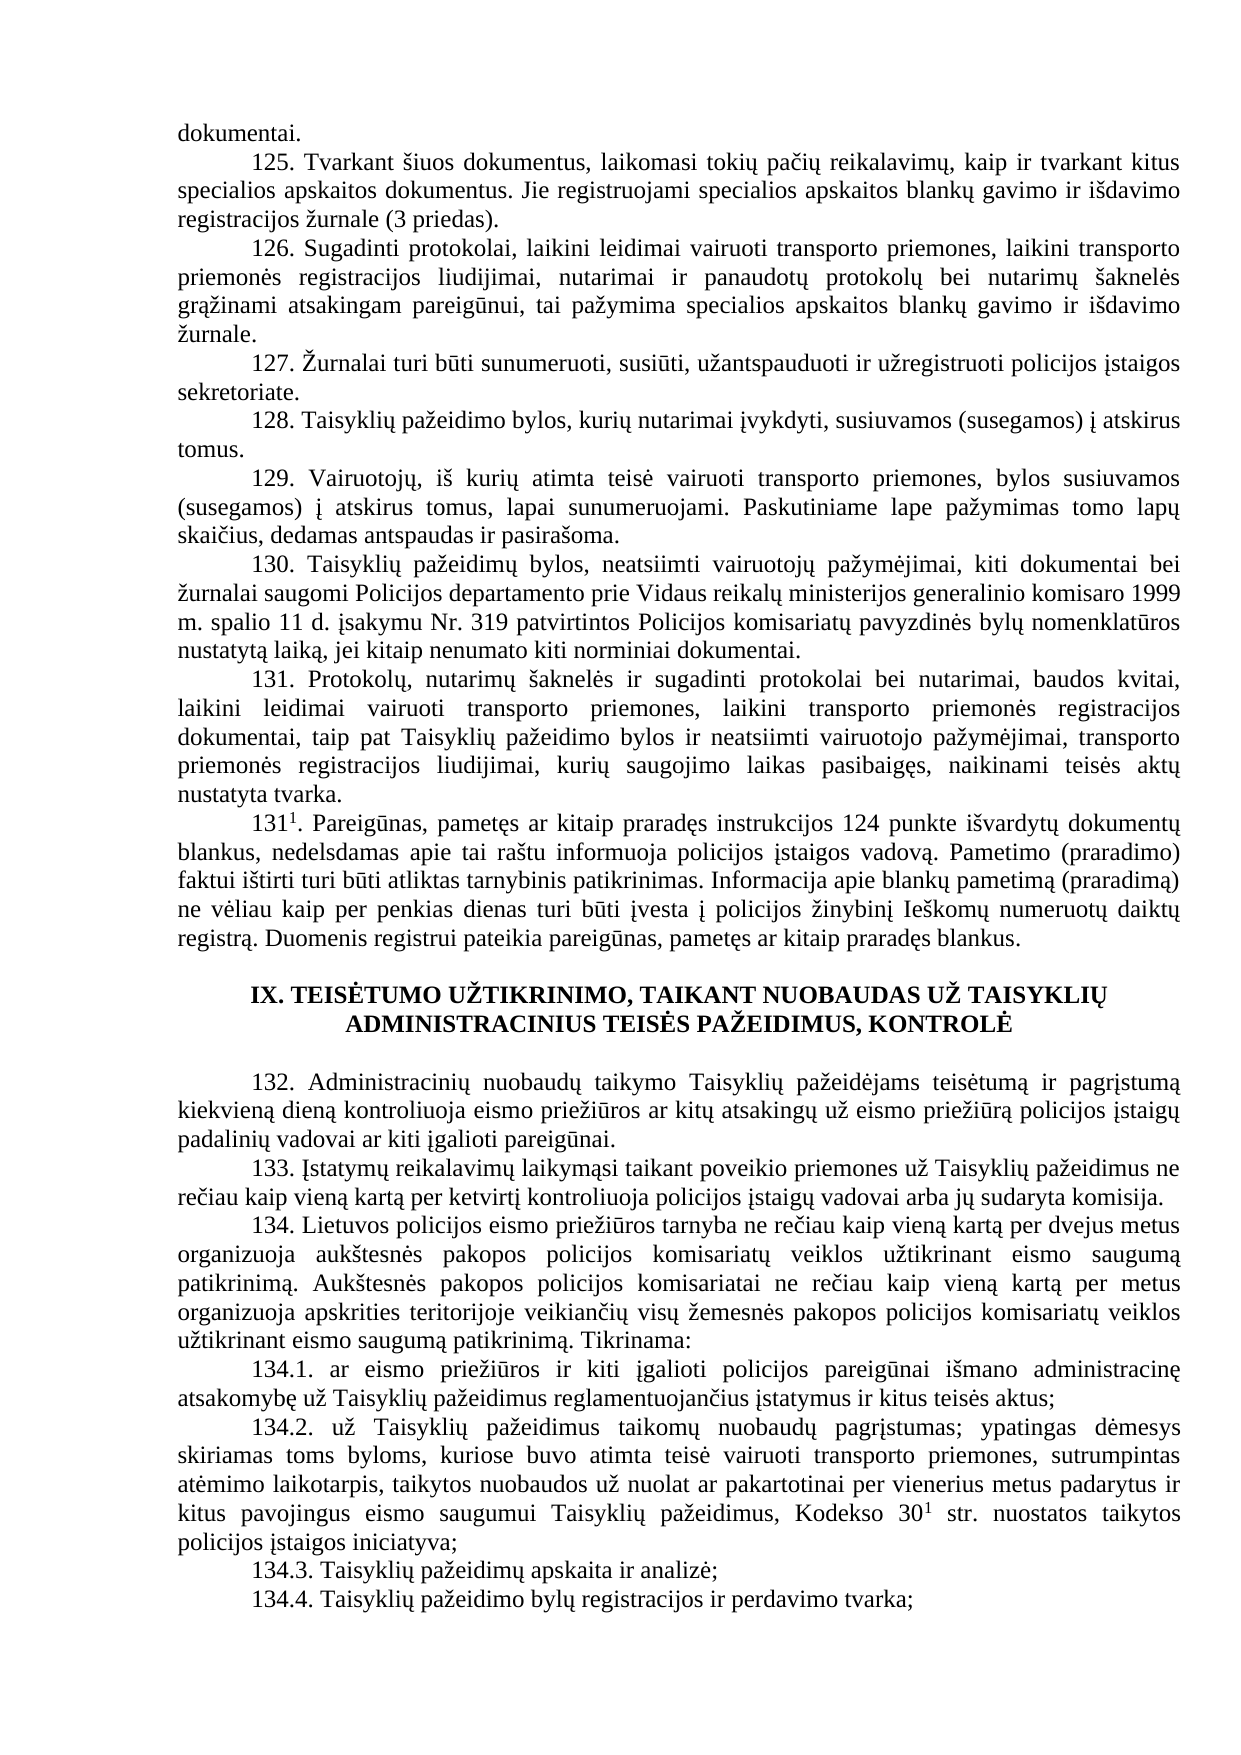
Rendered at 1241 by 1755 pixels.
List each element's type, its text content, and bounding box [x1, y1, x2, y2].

text 130. Taisyklių pažeidimų bylos, neatsiimti vairuotojų pažymėjimai, kiti dokumentai bei žurnalai saugomi Policijos departamento prie Vidaus reikalų ministerijos generalinio komisaro 1999 m. spalio 11 d. įsakymu Nr. 319 patvirtintos Policijos komisariatų pavyzdinės bylų nomenklatūros nustatytą laiką, jei kitaip nenumato kiti norminiai dokumentai. [177, 549, 1181, 664]
text 1311. Pareigūnas, pametęs ar kitaip praradęs instrukcijos 124 punkte išvardytų dokumentų blankus, nedelsdamas apie tai raštu informuoja policijos įstaigos vadovą. Pametimo (praradimo) faktui ištirti turi būti atliktas tarnybinis patikrinimas. Informacija apie blankų pametimą (praradimą) ne vėliau kaip per penkias dienas turi būti įvesta į policijos žinybinį Ieškomų numeruotų daiktų registrą. Duomenis registrui pateikia pareigūnas, pametęs ar kitaip praradęs blankus. [177, 808, 1181, 952]
text 134.2. už Taisyklių pažeidimus taikomų nuobaudų pagrįstumas; ypatingas dėmesys skiriamas toms byloms, kuriose buvo atimta teisė vairuoti transporto priemones, sutrumpintas atėmimo laikotarpis, taikytos nuobaudos už nuolat ar pakartotinai per vienerius metus padarytus ir kitus pavojingus eismo saugumui Taisyklių pažeidimus, Kodekso 301 str. nuostatos taikytos policijos įstaigos iniciatyva; [177, 1412, 1181, 1556]
text 134.4. Taisyklių pažeidimo bylų registracijos ir perdavimo tvarka; [177, 1584, 1181, 1613]
text 132. Administracinių nuobaudų taikymo Taisyklių pažeidėjams teisėtumą ir pagrįstumą kiekvieną dieną kontroliuoja eismo priežiūros ar kitų atsakingų už eismo priežiūrą policijos įstaigų padalinių vadovai ar kiti įgalioti pareigūnai. [177, 1067, 1181, 1153]
text 131. Protokolų, nutarimų šaknelės ir sugadinti protokolai bei nutarimai, baudos kvitai, laikini leidimai vairuoti transporto priemones, laikini transporto priemonės registracijos dokumentai, taip pat Taisyklių pažeidimo bylos ir neatsiimti vairuotojo pažymėjimai, transporto priemonės registracijos liudijimai, kurių saugojimo laikas pasibaigęs, naikinami teisės aktų nustatyta tvarka. [177, 664, 1181, 808]
text 129. Vairuotojų, iš kurių atimta teisė vairuoti transporto priemones, bylos susiuvamos (susegamos) į atskirus tomus, lapai sunumeruojami. Paskutiniame lape pažymimas tomo lapų skaičius, dedamas antspaudas ir pasirašoma. [177, 463, 1181, 549]
text 125. Tvarkant šiuos dokumentus, laikomasi tokių pačių reikalavimų, kaip ir tvarkant kitus specialios apskaitos dokumentus. Jie registruojami specialios apskaitos blankų gavimo ir išdavimo registracijos žurnale (3 priedas). [177, 147, 1181, 233]
text 134.3. Taisyklių pažeidimų apskaita ir analizė; [177, 1556, 1181, 1584]
text dokumentai. [177, 118, 1181, 147]
text 126. Sugadinti protokolai, laikini leidimai vairuoti transporto priemones, laikini transporto priemonės registracijos liudijimai, nutarimai ir panaudotų protokolų bei nutarimų šaknelės grąžinami atsakingam pareigūnui, tai pažymima specialios apskaitos blankų gavimo ir išdavimo žurnale. [177, 233, 1181, 348]
text 128. Taisyklių pažeidimo bylos, kurių nutarimai įvykdyti, susiuvamos (susegamos) į atskirus tomus. [177, 406, 1181, 463]
text 134.1. ar eismo priežiūros ir kiti įgalioti policijos pareigūnai išmano administracinę atsakomybę už Taisyklių pažeidimus reglamentuojančius įstatymus ir kitus teisės aktus; [177, 1354, 1181, 1412]
text IX. TEISĖTUMO UŽTIKRINIMO, TAIKANT NUOBAUDAS UŽ TAISYKLIŲ ADMINISTRACINIUS TEISĖS PAŽEIDIMUS, KONTROLĖ [177, 981, 1181, 1038]
text 134. Lietuvos policijos eismo priežiūros tarnyba ne rečiau kaip vieną kartą per dvejus metus organizuoja aukštesnės pakopos policijos komisariatų veiklos užtikrinant eismo saugumą patikrinimą. Aukštesnės pakopos policijos komisariatai ne rečiau kaip vieną kartą per metus organizuoja apskrities teritorijoje veikiančių visų žemesnės pakopos policijos komisariatų veiklos užtikrinant eismo saugumą patikrinimą. Tikrinama: [177, 1211, 1181, 1354]
text 133. Įstatymų reikalavimų laikymąsi taikant poveikio priemones už Taisyklių pažeidimus ne rečiau kaip vieną kartą per ketvirtį kontroliuoja policijos įstaigų vadovai arba jų sudaryta komisija. [177, 1153, 1181, 1211]
text 127. Žurnalai turi būti sunumeruoti, susiūti, užantspauduoti ir užregistruoti policijos įstaigos sekretoriate. [177, 348, 1181, 406]
